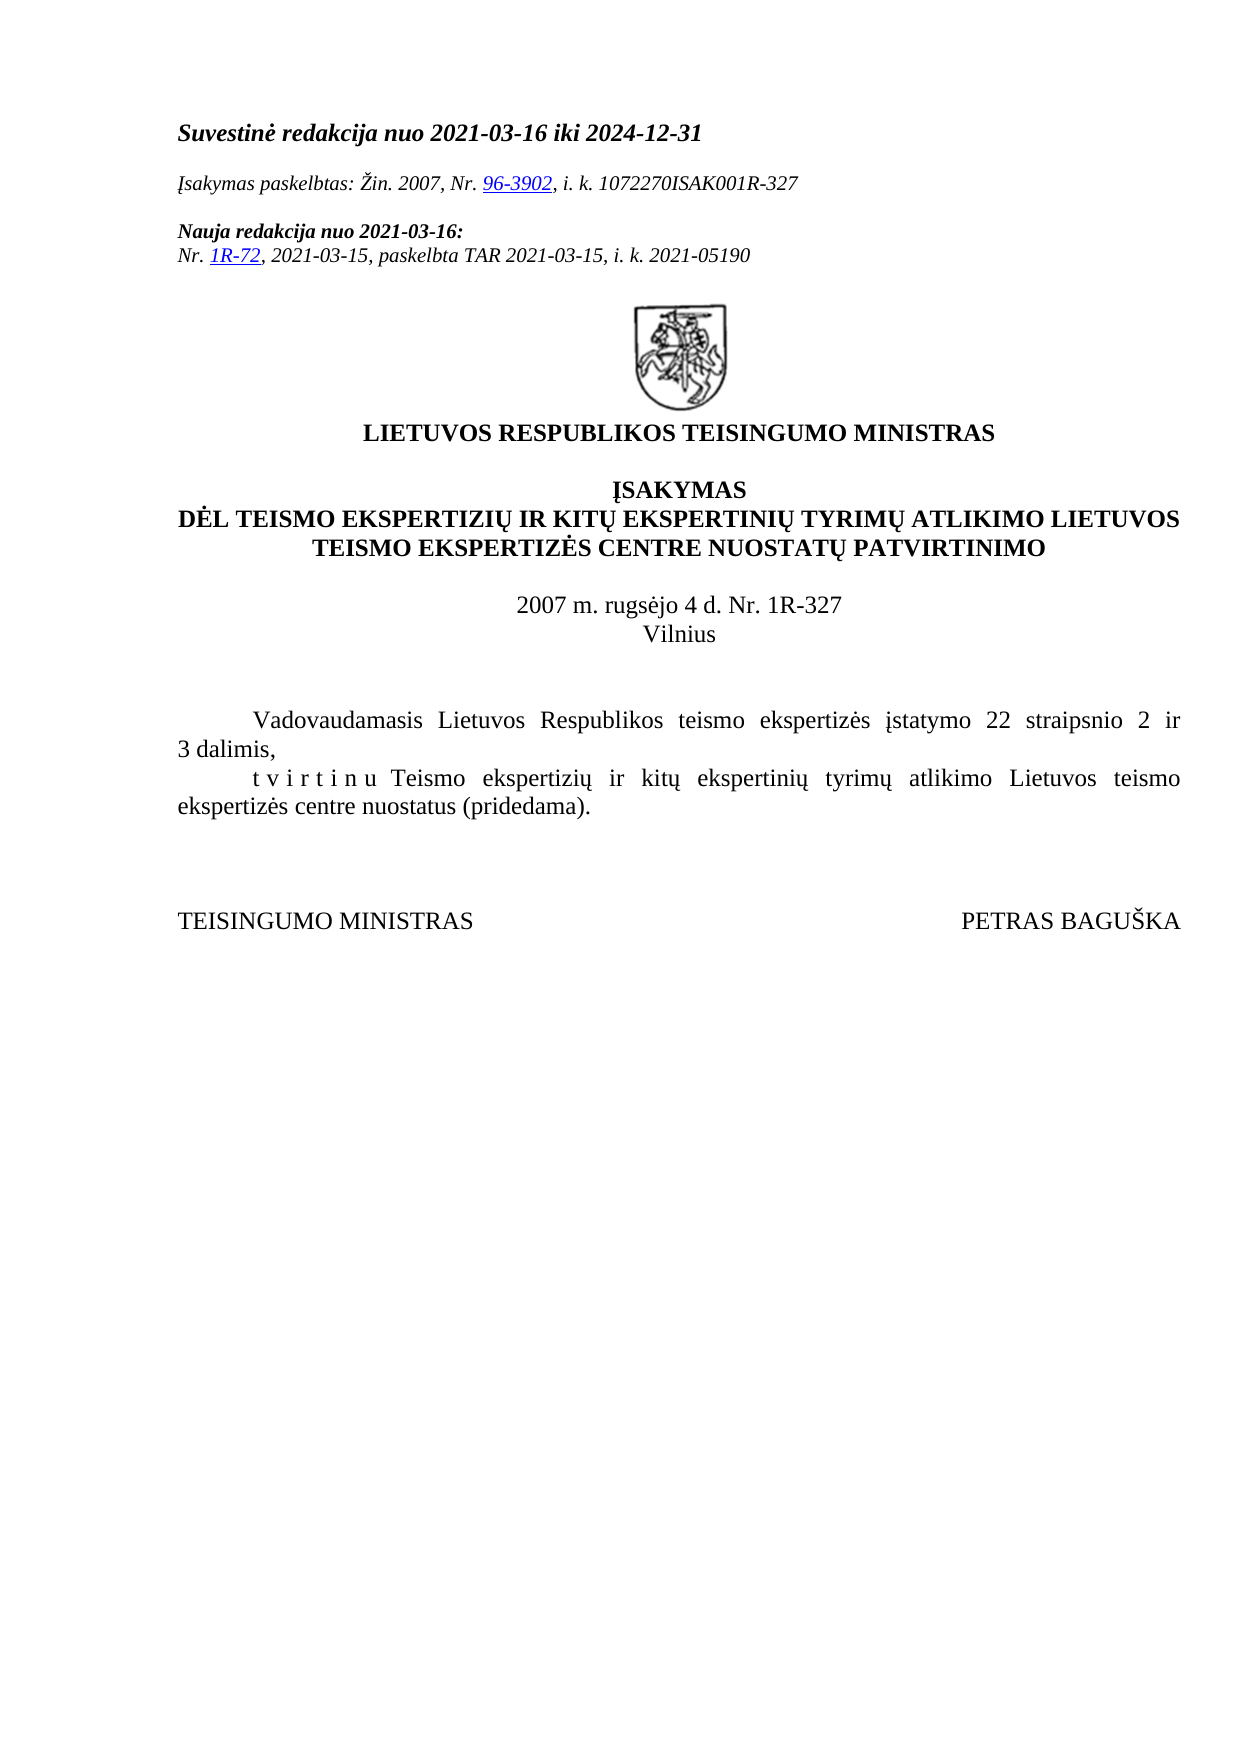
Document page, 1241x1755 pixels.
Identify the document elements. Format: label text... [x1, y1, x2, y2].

text Suvestinė redakcija nuo 2021-03-16 iki 2024-12-31 [177, 118, 1181, 147]
text ĮSAKYMAS [177, 475, 1181, 504]
text Vadovaudamasis Lietuvos Respublikos teismo ekspertizės įstatymo 22 straipsnio 2 ir 3 dalimis, [177, 705, 1181, 763]
text Įsakymas paskelbtas: Žin. 2007, Nr. 96-3902, i. k. 1072270ISAK001R-327 [177, 171, 1181, 195]
text DĖL TEISMO EKSPERTIZIŲ IR KITŲ EKSPERTINIŲ TYRIMŲ ATLIKIMO LIETUVOS TEISMO EKSPERTIZĖS CENTRE NUOSTATŲ PATVIRTINIMO [177, 504, 1181, 561]
text 2007 m. rugsėjo 4 d. Nr. 1R-327 [177, 590, 1181, 619]
text LIETUVOS RESPUBLIKOS TEISINGUMO MINISTRAS [177, 418, 1181, 446]
text Nauja redakcija nuo 2021-03-16: [177, 219, 1181, 243]
text tvirtinu Teismo ekspertizių ir kitų ekspertinių tyrimų atlikimo Lietuvos teismo ekspertizės centre nuostatus (pridedama). [177, 763, 1181, 820]
text TEISINGUMO MINISTRAS PETRAS BAGUŠKA [177, 906, 1181, 935]
text Vilnius [177, 619, 1181, 648]
text Nr. 1R-72, 2021-03-15, paskelbta TAR 2021-03-15, i. k. 2021-05190 [177, 243, 1181, 267]
